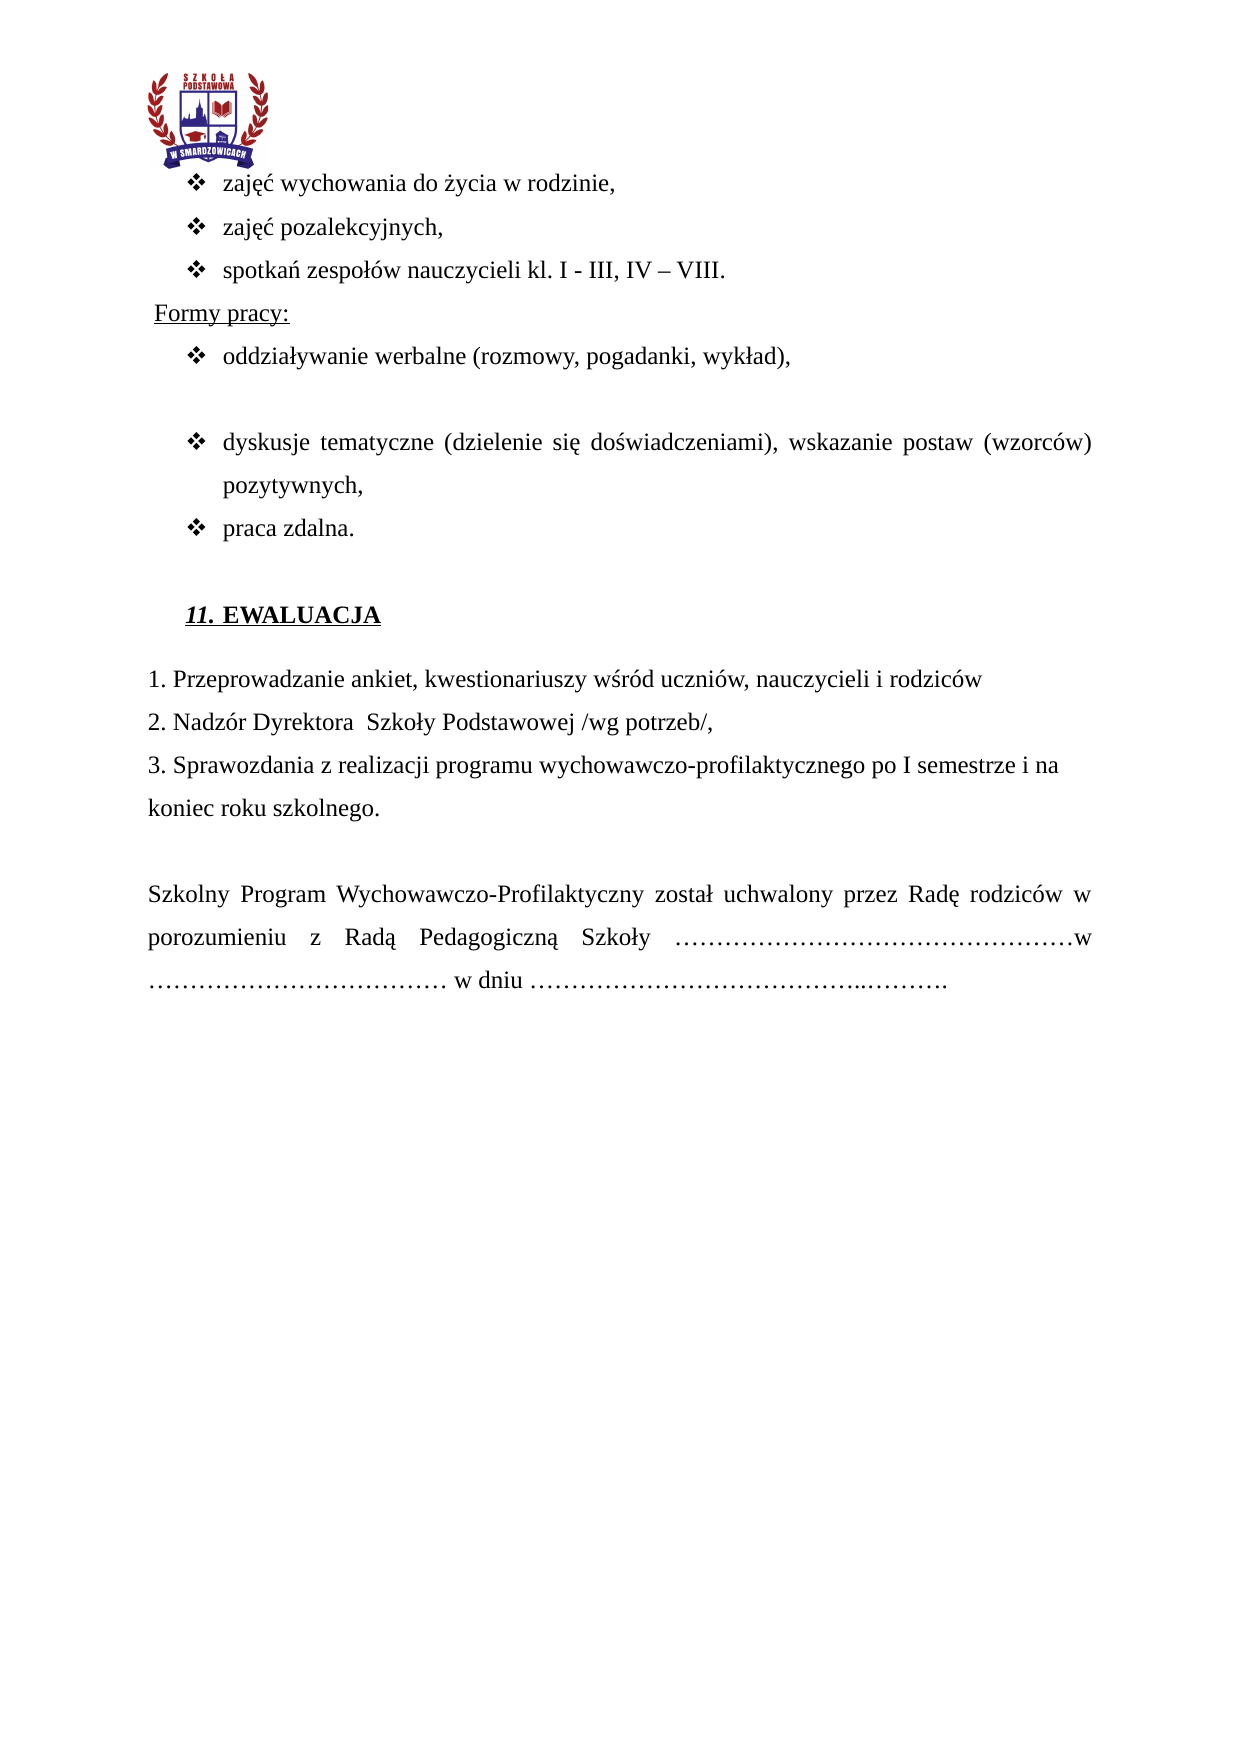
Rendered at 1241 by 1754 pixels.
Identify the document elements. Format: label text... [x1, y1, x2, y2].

text Formy pracy: [148, 298, 1092, 327]
list praca zdalna. [185, 513, 1092, 585]
list dyskusje tematyczne (dzielenie się doświadczeniami), wskazanie postaw (wzorców) pozytywnych, [185, 427, 1092, 499]
text 1. Przeprowadzanie ankiet, kwestionariuszy wśród uczniów, nauczycieli i rodziców [148, 664, 1092, 692]
list EWALUACJA [185, 600, 1092, 628]
list spotkań zespołów nauczycieli kl. I - III, IV – VIII. [185, 255, 1092, 283]
text 2. Nadzór Dyrektora Szkoły Podstawowej /wg potrzeb/, [148, 707, 1092, 736]
text Szkolny Program Wychowawczo-Profilaktyczny został uchwalony przez Radę rodziców w porozumieniu z Radą Pedagogiczną Szkoły …………………………………………w ……………………………… w dniu …………………………………..………. [148, 879, 1092, 994]
text 3. Sprawozdania z realizacji programu wychowawczo-profilaktycznego po I semestrze i na koniec roku szkolnego. [148, 750, 1092, 822]
list zajęć pozalekcyjnych, [185, 212, 1092, 240]
list oddziaływanie werbalne (rozmowy, pogadanki, wykład), [185, 341, 1092, 370]
list zajęć wychowania do życia w rodzinie, [185, 168, 1092, 197]
